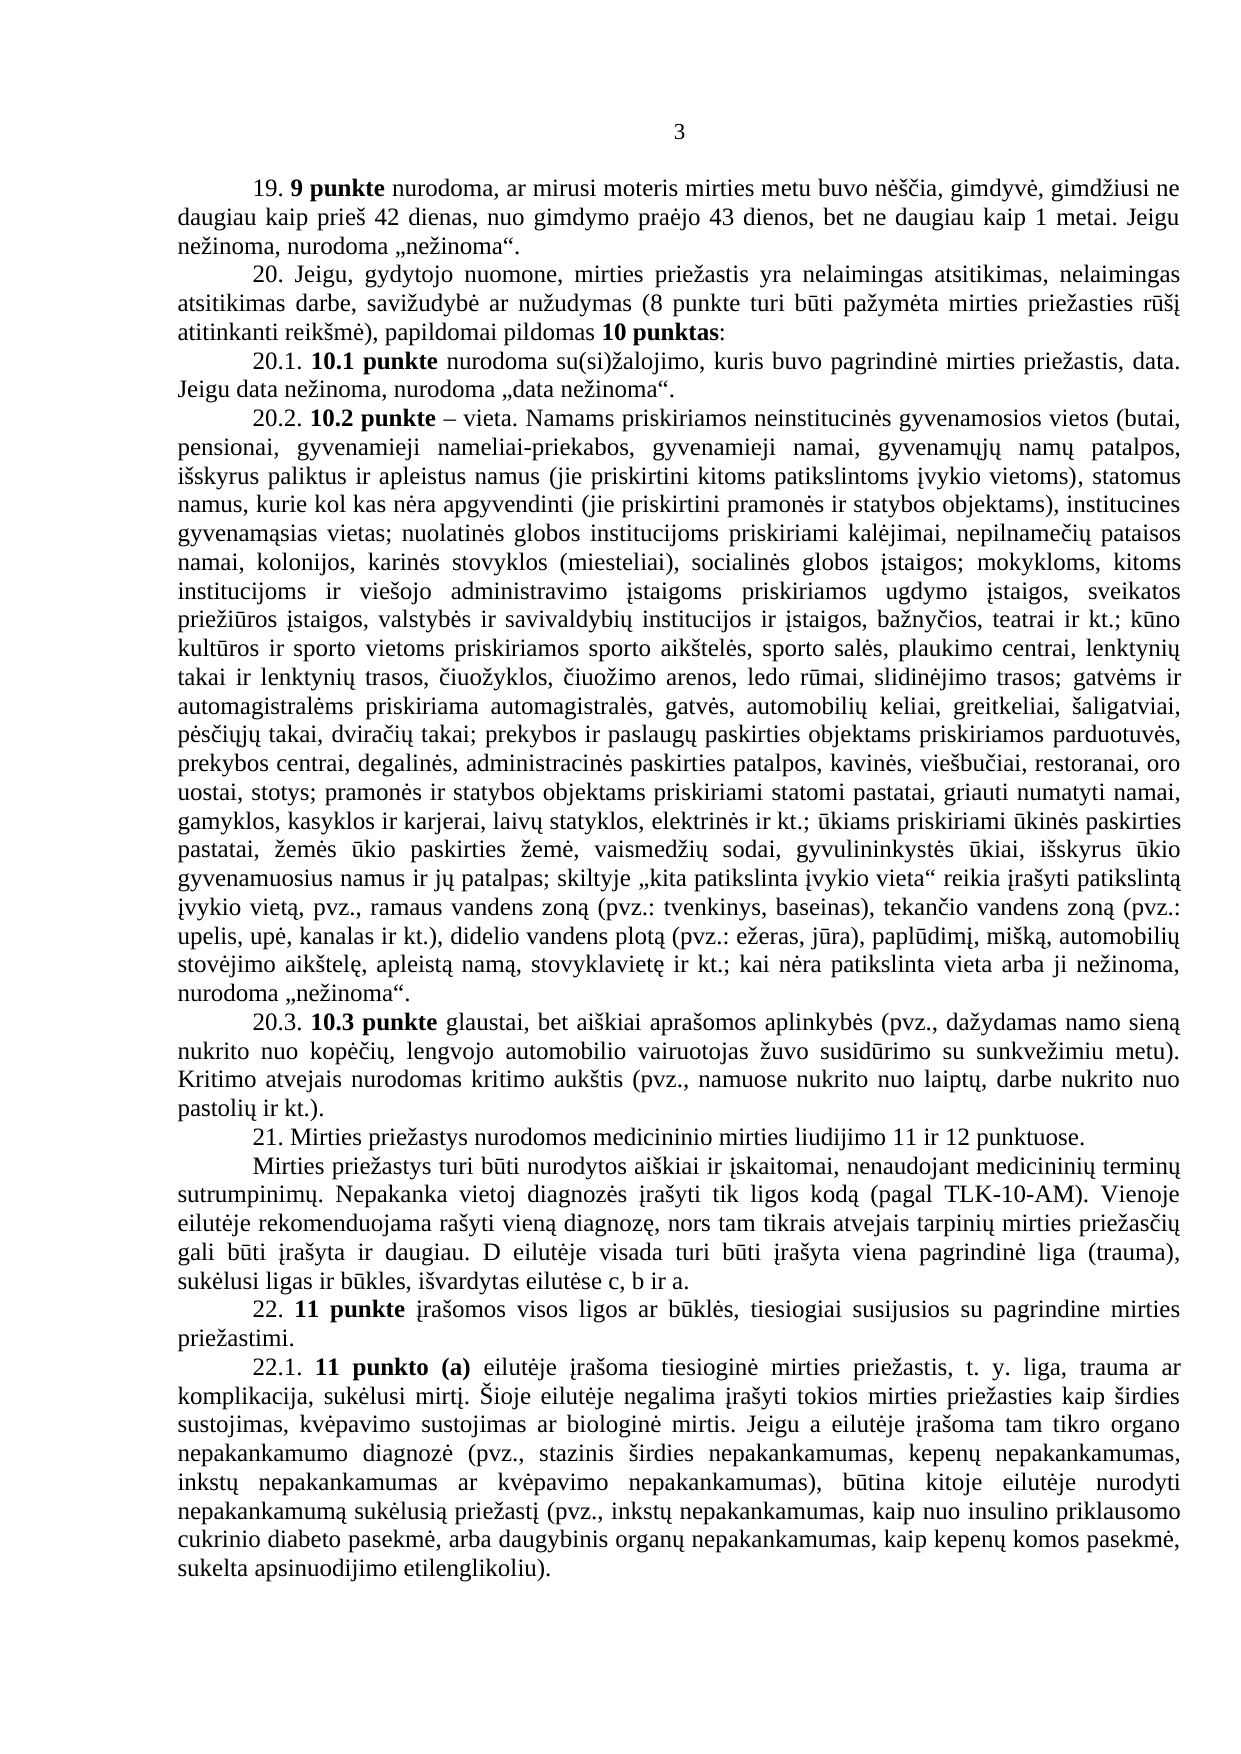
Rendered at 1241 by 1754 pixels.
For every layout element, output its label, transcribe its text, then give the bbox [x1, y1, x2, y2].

text 22. 11 punkte įrašomos visos ligos ar būklės, tiesiogiai susijusios su pagrindine mirties priežastimi. [177, 1294, 1181, 1352]
text 21. Mirties priežastys nurodomos medicininio mirties liudijimo 11 ir 12 punktuose. [177, 1122, 1181, 1151]
text 22.1. 11 punkto (a) eilutėje įrašoma tiesioginė mirties priežastis, t. y. liga, trauma ar komplikacija, sukėlusi mirtį. Šioje eilutėje negalima įrašyti tokios mirties priežasties kaip širdies sustojimas, kvėpavimo sustojimas ar biologinė mirtis. Jeigu a eilutėje įrašoma tam tikro organo nepakankamumo diagnozė (pvz., stazinis širdies nepakankamumas, kepenų nepakankamumas, inkstų nepakankamumas ar kvėpavimo nepakankamumas), būtina kitoje eilutėje nurodyti nepakankamumą sukėlusią priežastį (pvz., inkstų nepakankamumas, kaip nuo insulino priklausomo cukrinio diabeto pasekmė, arba daugybinis organų nepakankamumas, kaip kepenų komos pasekmė, sukelta apsinuodijimo etilenglikoliu). [177, 1352, 1181, 1582]
text 20.2. 10.2 punkte – vieta. Namams priskiriamos neinstitucinės gyvenamosios vietos (butai, pensionai, gyvenamieji nameliai-priekabos, gyvenamieji namai, gyvenamųjų namų patalpos, išskyrus paliktus ir apleistus namus (jie priskirtini kitoms patikslintoms įvykio vietoms), statomus namus, kurie kol kas nėra apgyvendinti (jie priskirtini pramonės ir statybos objektams), institucines gyvenamąsias vietas; nuolatinės globos institucijoms priskiriami kalėjimai, nepilnamečių pataisos namai, kolonijos, karinės stovyklos (miesteliai), socialinės globos įstaigos; mokykloms, kitoms institucijoms ir viešojo administravimo įstaigoms priskiriamos ugdymo įstaigos, sveikatos priežiūros įstaigos, valstybės ir savivaldybių institucijos ir įstaigos, bažnyčios, teatrai ir kt.; kūno kultūros ir sporto vietoms priskiriamos sporto aikštelės, sporto salės, plaukimo centrai, lenktynių takai ir lenktynių trasos, čiuožyklos, čiuožimo arenos, ledo rūmai, slidinėjimo trasos; gatvėms ir automagistralėms priskiriama automagistralės, gatvės, automobilių keliai, greitkeliai, šaligatviai, pėsčiųjų takai, dviračių takai; prekybos ir paslaugų paskirties objektams priskiriamos parduotuvės, prekybos centrai, degalinės, administracinės paskirties patalpos, kavinės, viešbučiai, restoranai, oro uostai, stotys; pramonės ir statybos objektams priskiriami statomi pastatai, griauti numatyti namai, gamyklos, kasyklos ir karjerai, laivų statyklos, elektrinės ir kt.; ūkiams priskiriami ūkinės paskirties pastatai, žemės ūkio paskirties žemė, vaismedžių sodai, gyvulininkystės ūkiai, išskyrus ūkio gyvenamuosius namus ir jų patalpas; skiltyje „kita patikslinta įvykio vieta“ reikia įrašyti patikslintą įvykio vietą, pvz., ramaus vandens zoną (pvz.: tvenkinys, baseinas), tekančio vandens zoną (pvz.: upelis, upė, kanalas ir kt.), didelio vandens plotą (pvz.: ežeras, jūra), paplūdimį, mišką, automobilių stovėjimo aikštelę, apleistą namą, stovyklavietę ir kt.; kai nėra patikslinta vieta arba ji nežinoma, nurodoma „nežinoma“. [177, 403, 1181, 1007]
text 20.1. 10.1 punkte nurodoma su(si)žalojimo, kuris buvo pagrindinė mirties priežastis, data. Jeigu data nežinoma, nurodoma „data nežinoma“. [177, 346, 1181, 403]
text 20.3. 10.3 punkte glaustai, bet aiškiai aprašomos aplinkybės (pvz., dažydamas namo sieną nukrito nuo kopėčių, lengvojo automobilio vairuotojas žuvo susidūrimo su sunkvežimiu metu). Kritimo atvejais nurodomas kritimo aukštis (pvz., namuose nukrito nuo laiptų, darbe nukrito nuo pastolių ir kt.). [177, 1007, 1181, 1122]
text 19. 9 punkte nurodoma, ar mirusi moteris mirties metu buvo nėščia, gimdyvė, gimdžiusi ne daugiau kaip prieš 42 dienas, nuo gimdymo praėjo 43 dienos, bet ne daugiau kaip 1 metai. Jeigu nežinoma, nurodoma „nežinoma“. [177, 173, 1181, 259]
text Mirties priežastys turi būti nurodytos aiškiai ir įskaitomai, nenaudojant medicininių terminų sutrumpinimų. Nepakanka vietoj diagnozės įrašyti tik ligos kodą (pagal TLK-10-AM). Vienoje eilutėje rekomenduojama rašyti vieną diagnozę, nors tam tikrais atvejais tarpinių mirties priežasčių gali būti įrašyta ir daugiau. D eilutėje visada turi būti įrašyta viena pagrindinė liga (trauma), sukėlusi ligas ir būkles, išvardytas eilutėse c, b ir a. [177, 1151, 1181, 1294]
text 20. Jeigu, gydytojo nuomone, mirties priežastis yra nelaimingas atsitikimas, nelaimingas atsitikimas darbe, savižudybė ar nužudymas (8 punkte turi būti pažymėta mirties priežasties rūšį atitinkanti reikšmė), papildomai pildomas 10 punktas: [177, 259, 1181, 346]
